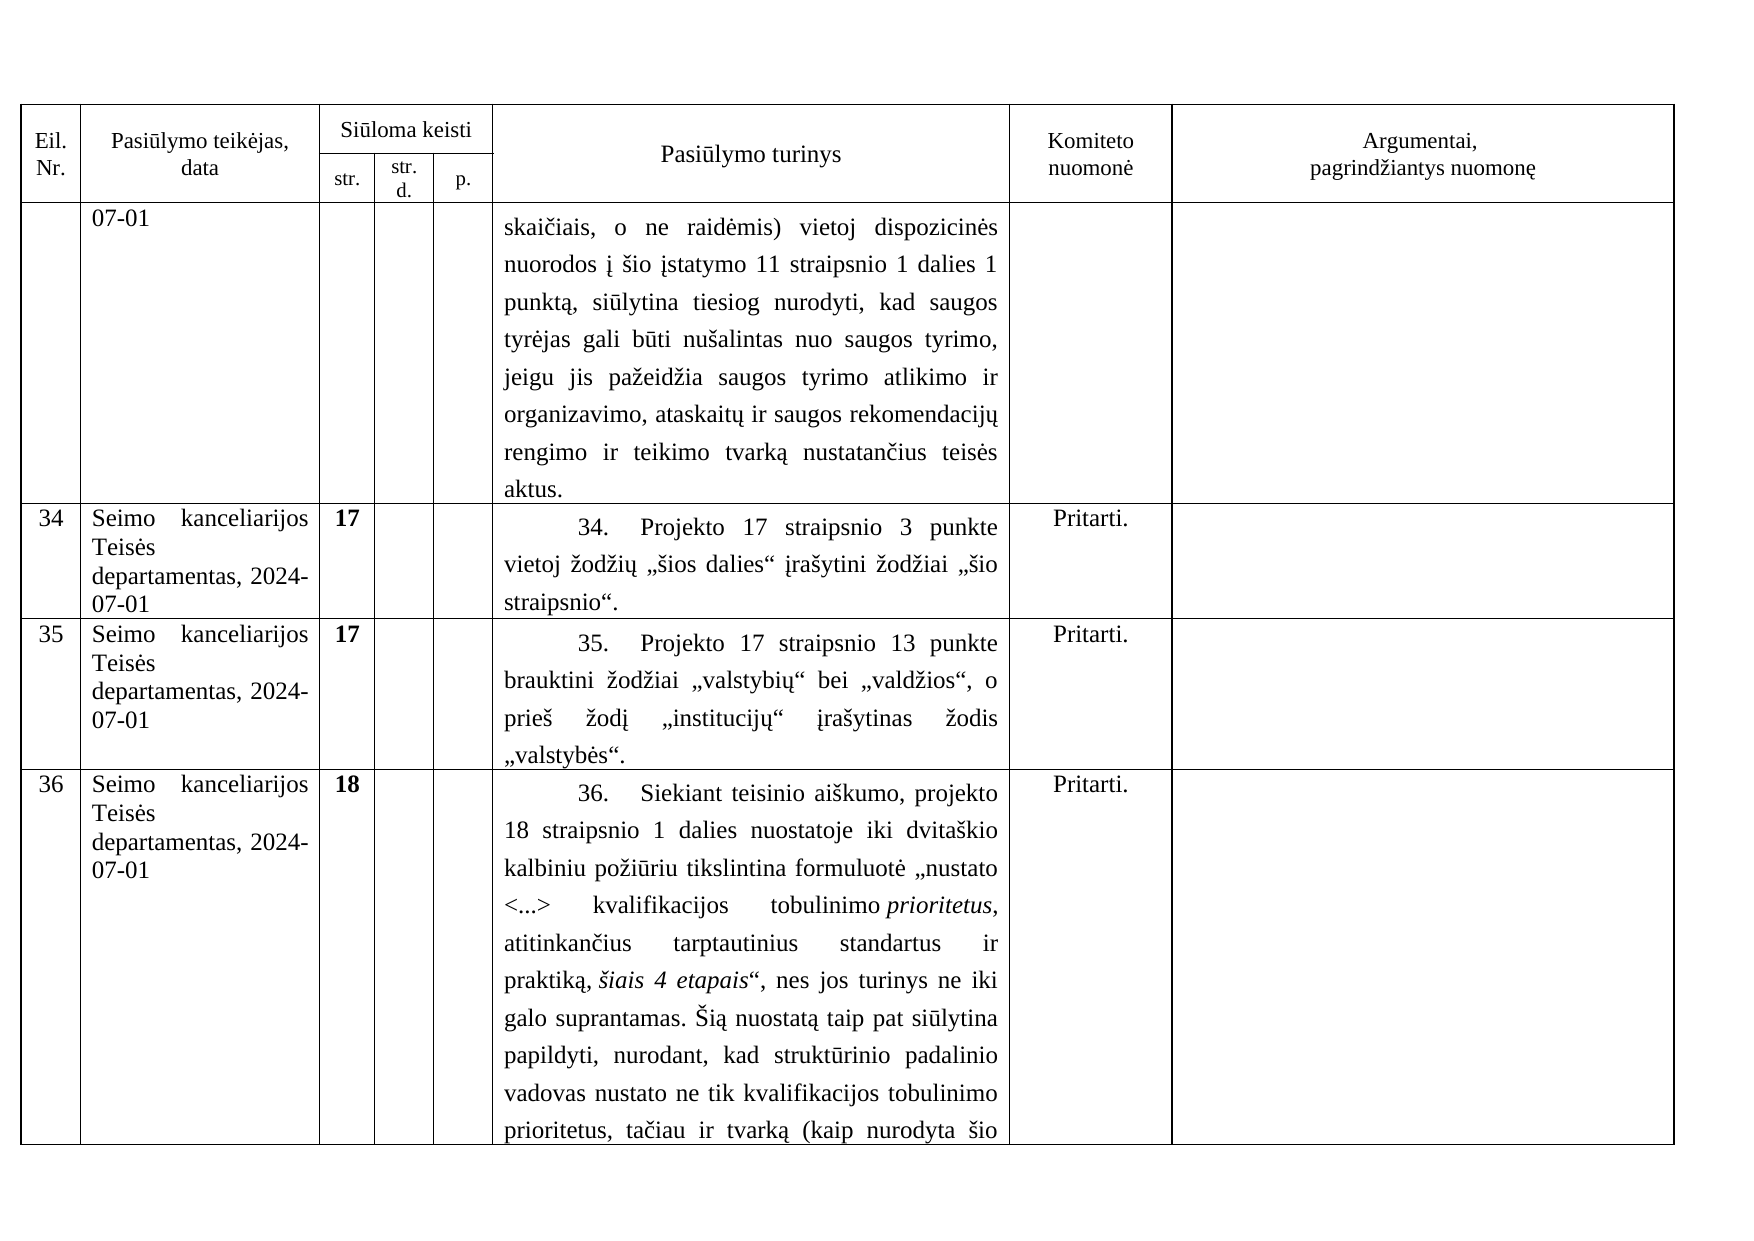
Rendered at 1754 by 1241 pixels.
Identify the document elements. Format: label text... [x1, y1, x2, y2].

table_cell 17 [320, 504, 374, 618]
table_cell 35. Projekto 17 straipsnio 13 punkte brauktini žodžiai „valstybių“ bei „valdžios“, o prieš žodį „institucijų“ įrašytinas žodis „valstybės“. [493, 619, 1009, 769]
table_cell 18 [320, 770, 374, 1144]
table_cell [375, 770, 433, 1144]
table_cell [1173, 619, 1673, 769]
table_cell [434, 619, 492, 769]
table_cell [375, 504, 433, 618]
table_cell [375, 619, 433, 769]
table_cell [1010, 203, 1171, 503]
table_cell 36 [22, 770, 80, 1144]
table_cell Pritarti. [1010, 504, 1171, 618]
table_header Siūloma keisti [320, 105, 492, 153]
table_cell 36. Siekiant teisinio aiškumo, projekto 18 straipsnio 1 dalies nuostatoje iki dvitaškio kalbiniu požiūriu tikslintina formuluotė „nustato <...> kvalifikacijos tobulinimo prioritetus, atitinkančius tarptautinius standartus ir praktiką, šiais 4 etapais“, nes jos turinys ne iki galo suprantamas. Šią nuostatą taip pat siūlytina papildyti, nurodant, kad struktūrinio padalinio vadovas nustato ne tik kvalifikacijos tobulinimo prioritetus, tačiau ir tvarką (kaip nurodyta šio [493, 770, 1009, 1144]
table_cell [1173, 203, 1673, 503]
table_cell Seimo kanceliarijos Teisės departamentas, 2024-07-01 [81, 504, 319, 618]
table_cell Seimo kanceliarijos Teisės departamentas, 2024-07-01 [81, 619, 319, 769]
table_cell 35 [22, 619, 80, 769]
table_cell skaičiais, o ne raidėmis) vietoj dispozicinės nuorodos į šio įstatymo 11 straipsnio 1 dalies 1 punktą, siūlytina tiesiog nurodyti, kad saugos tyrėjas gali būti nušalintas nuo saugos tyrimo, jeigu jis pažeidžia saugos tyrimo atlikimo ir organizavimo, ataskaitų ir saugos rekomendacijų rengimo ir teikimo tvarką nustatančius teisės aktus. [493, 203, 1009, 503]
table_header Pasiūlymo teikėjas, data [81, 105, 319, 202]
table_cell [434, 203, 492, 503]
table_cell Pritarti. [1010, 619, 1171, 769]
table_header Komiteto nuomonė [1010, 105, 1171, 202]
table_header Argumentai, pagrindžiantys nuomonę [1173, 105, 1673, 202]
table_cell str. d. [375, 154, 433, 202]
table_cell Seimo kanceliarijos Teisės departamentas, 2024-07-01 [81, 770, 319, 1144]
table_cell 34 [22, 504, 80, 618]
table_header Pasiūlymo turinys [493, 105, 1009, 202]
table_cell Pritarti. [1010, 770, 1171, 1144]
table_header Eil. Nr. [22, 105, 80, 202]
table_cell str. [320, 154, 374, 202]
table_cell [375, 203, 433, 503]
table_cell 34. Projekto 17 straipsnio 3 punkte vietoj žodžių „šios dalies“ įrašytini žodžiai „šio straipsnio“. [493, 504, 1009, 618]
table_cell [1173, 770, 1673, 1144]
table_cell [434, 770, 492, 1144]
table_cell 17 [320, 619, 374, 769]
table_cell [320, 203, 374, 503]
table_cell p. [434, 154, 492, 202]
table_cell 07-01 [81, 203, 319, 503]
table_cell [434, 504, 492, 618]
table_cell [22, 203, 80, 503]
table_cell [1173, 504, 1673, 618]
